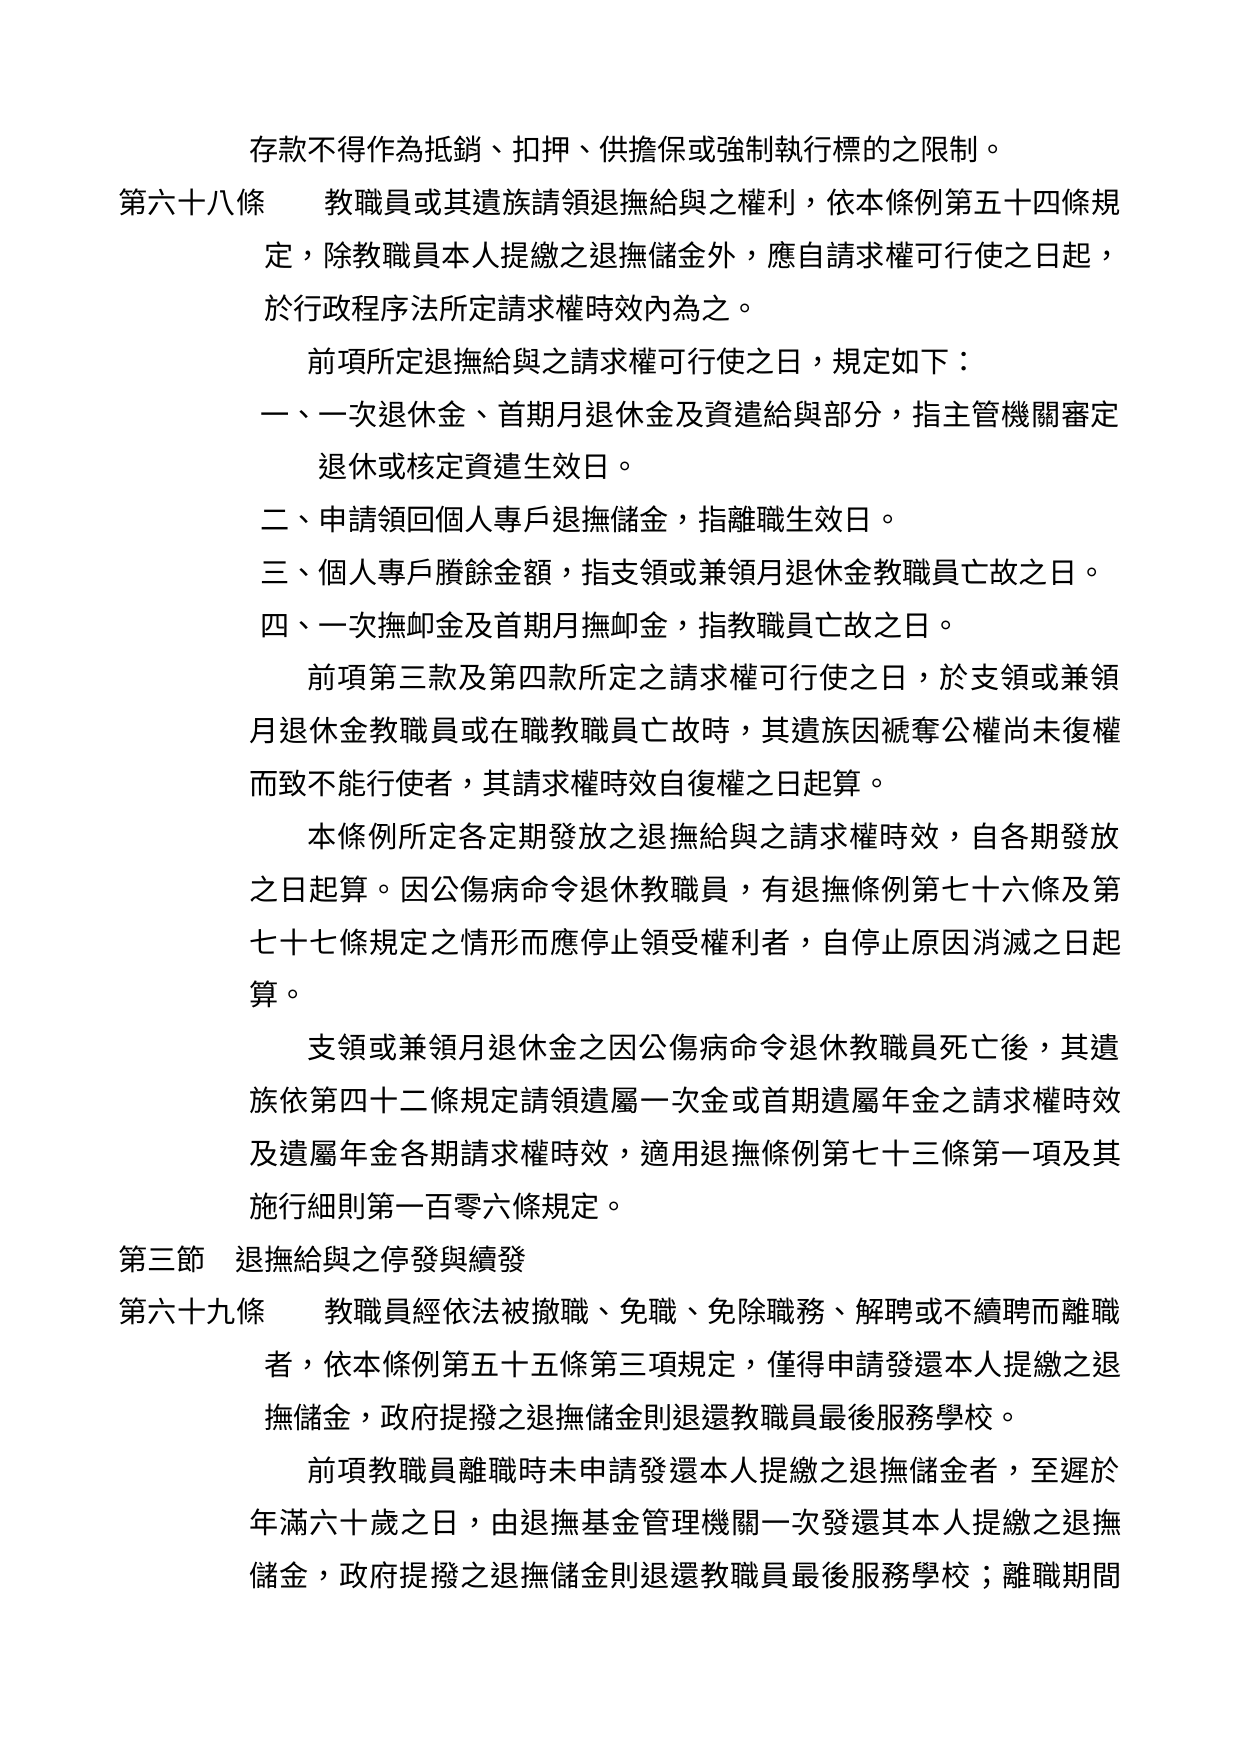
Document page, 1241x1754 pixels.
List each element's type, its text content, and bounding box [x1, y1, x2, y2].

list 一次退休金、首期月退休金及資遣給與部分，指主管機關審定退休或核定資遣生效日。 [260, 391, 1122, 486]
text 前項教職員離職時未申請發還本人提繳之退撫儲金者，至遲於年滿六十歲之日，由退撫基金管理機關一次發還其本人提繳之退撫儲金，政府提撥之退撫儲金則退還教職員最後服務學校；離職期間 [249, 1447, 1122, 1595]
list 申請領回個人專戶退撫儲金，指離職生效日。 [260, 497, 1122, 539]
text 前項第三款及第四款所定之請求權可行使之日，於支領或兼領月退休金教職員或在職教職員亡故時，其遺族因褫奪公權尚未復權而致不能行使者，其請求權時效自復權之日起算。 [249, 655, 1122, 803]
list 一次撫卹金及首期月撫卹金，指教職員亡故之日。 [260, 602, 1122, 644]
text 第六十八條 教職員或其遺族請領退撫給與之權利，依本條例第五十四條規定，除教職員本人提繳之退撫儲金外，應自請求權可行使之日起，於行政程序法所定請求權時效內為之。 [118, 180, 1122, 328]
list 個人專戶賸餘金額，指支領或兼領月退休金教職員亡故之日。 [260, 549, 1122, 592]
text 第三節 退撫給與之停發與續發 [118, 1236, 1122, 1278]
text 支領或兼領月退休金之因公傷病命令退休教職員死亡後，其遺族依第四十二條規定請領遺屬一次金或首期遺屬年金之請求權時效及遺屬年金各期請求權時效，適用退撫條例第七十三條第一項及其施行細則第一百零六條規定。 [249, 1025, 1122, 1226]
text 第六十九條 教職員經依法被撤職、免職、免除職務、解聘或不續聘而離職者，依本條例第五十五條第三項規定，僅得申請發還本人提繳之退撫儲金，政府提撥之退撫儲金則退還教職員最後服務學校。 [118, 1289, 1122, 1437]
text 存款不得作為抵銷、扣押、供擔保或強制執行標的之限制。 [249, 127, 1122, 169]
text 前項所定退撫給與之請求權可行使之日，規定如下： [249, 338, 1122, 381]
text 本條例所定各定期發放之退撫給與之請求權時效，自各期發放之日起算。因公傷病命令退休教職員，有退撫條例第七十六條及第七十七條規定之情形而應停止領受權利者，自停止原因消滅之日起算。 [249, 813, 1122, 1014]
